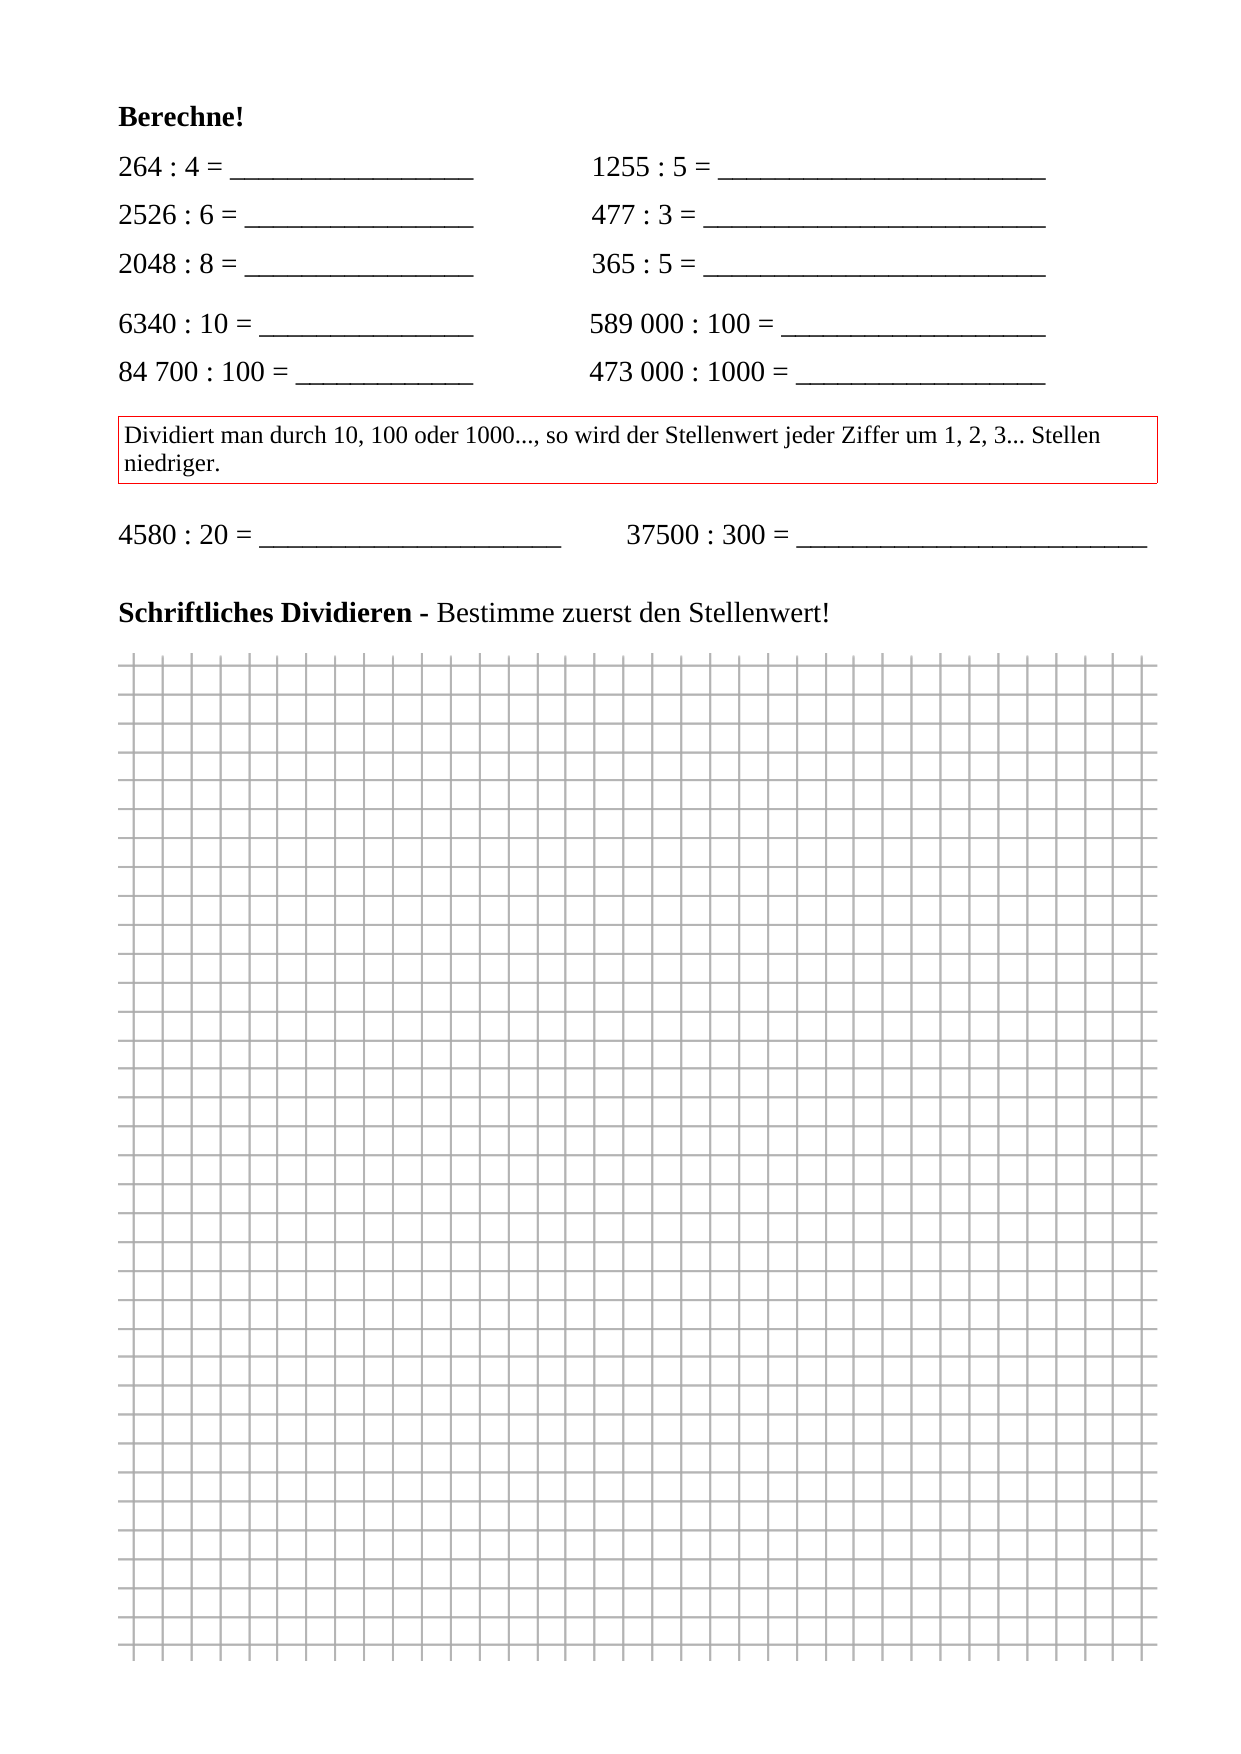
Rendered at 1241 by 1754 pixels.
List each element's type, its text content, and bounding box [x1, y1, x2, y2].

text 264 : 4 = 1255 : 5 = 2526 : 6 = 477 : 3 = 2048 : 8 = 365 : 5 = [118, 150, 1157, 279]
text Schriftliches Dividieren - Bestimme zuerst den Stellenwert! [118, 596, 1157, 628]
text 4580 : 20 = 37500 : 300 = [118, 518, 1157, 551]
text 6340 : 10 = 589 000 : 100 = 84 700 : 100 = 473 000 : 1000 = [118, 307, 1157, 388]
table_header Dividiert man durch 10, 100 oder 1000..., so wird der Stellenwert jeder Ziffer um 1, 2, 3... Stellen niedriger. [119, 417, 1157, 483]
text Berechne! [118, 100, 1157, 132]
picture [118, 653, 1158, 1661]
